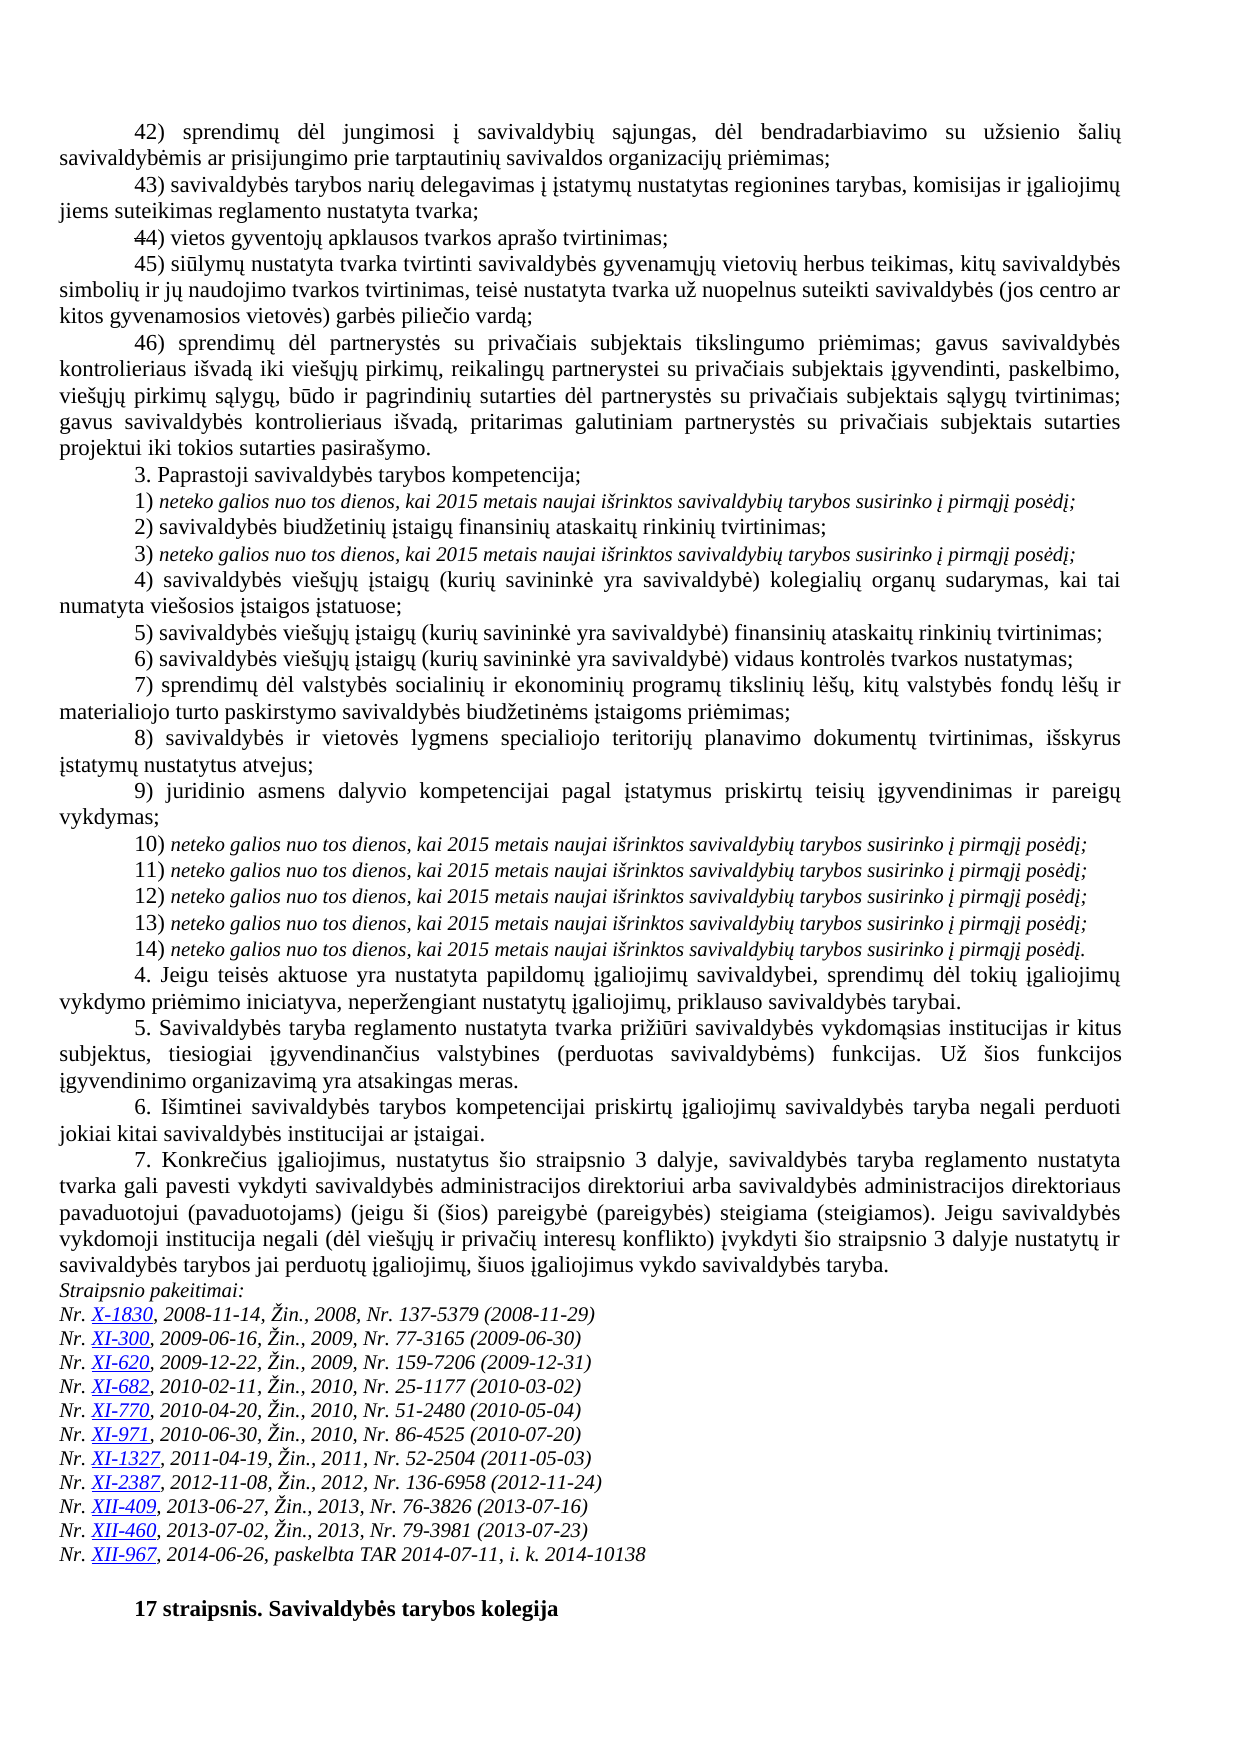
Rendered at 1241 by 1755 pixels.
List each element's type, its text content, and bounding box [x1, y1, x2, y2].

text Nr. XI-1327, 2011-04-19, Žin., 2011, Nr. 52-2504 (2011-05-03) [59, 1446, 1122, 1470]
text 13) neteko galios nuo tos dienos, kai 2015 metais naujai išrinktos savivaldybių tarybos susirinko į pirmąjį posėdį; [59, 909, 1122, 935]
text 4. Jeigu teisės aktuose yra nustatyta papildomų įgaliojimų savivaldybei, sprendimų dėl tokių įgaliojimų vykdymo priėmimo iniciatyva, neperžengiant nustatytų įgaliojimų, priklauso savivaldybės tarybai. [59, 961, 1122, 1014]
text 10) neteko galios nuo tos dienos, kai 2015 metais naujai išrinktos savivaldybių tarybos susirinko į pirmąjį posėdį; [59, 830, 1122, 856]
text Straipsnio pakeitimai: [59, 1278, 1122, 1302]
text 17 straipsnis. Savivaldybės tarybos kolegija [59, 1595, 1122, 1622]
text 5. Savivaldybės taryba reglamento nustatyta tvarka prižiūri savivaldybės vykdomąsias institucijas ir kitus subjektus, tiesiogiai įgyvendinančius valstybines (perduotas savivaldybėms) funkcijas. Už šios funkcijos įgyvendinimo organizavimą yra atsakingas meras. [59, 1014, 1122, 1093]
text Nr. XII-967, 2014-06-26, paskelbta TAR 2014-07-11, i. k. 2014-10138 [59, 1542, 1122, 1566]
text 7) sprendimų dėl valstybės socialinių ir ekonominių programų tikslinių lėšų, kitų valstybės fondų lėšų ir materialiojo turto paskirstymo savivaldybės biudžetinėms įstaigoms priėmimas; [59, 672, 1122, 724]
text 7. Konkrečius įgaliojimus, nustatytus šio straipsnio 3 dalyje, savivaldybės taryba reglamento nustatyta tvarka gali pavesti vykdyti savivaldybės administracijos direktoriui arba savivaldybės administracijos direktoriaus pavaduotojui (pavaduotojams) (jeigu ši (šios) pareigybė (pareigybės) steigiama (steigiamos). Jeigu savivaldybės vykdomoji institucija negali (dėl viešųjų ir privačių interesų konflikto) įvykdyti šio straipsnio 3 dalyje nustatytų ir savivaldybės tarybos jai perduotų įgaliojimų, šiuos įgaliojimus vykdo savivaldybės taryba. [59, 1146, 1122, 1278]
text 14) neteko galios nuo tos dienos, kai 2015 metais naujai išrinktos savivaldybių tarybos susirinko į pirmąjį posėdį. [59, 935, 1122, 961]
text Nr. XI-971, 2010-06-30, Žin., 2010, Nr. 86-4525 (2010-07-20) [59, 1422, 1122, 1446]
text 9) juridinio asmens dalyvio kompetencijai pagal įstatymus priskirtų teisių įgyvendinimas ir pareigų vykdymas; [59, 777, 1122, 830]
text 3) neteko galios nuo tos dienos, kai 2015 metais naujai išrinktos savivaldybių tarybos susirinko į pirmąjį posėdį; [59, 540, 1122, 566]
text Nr. X-1830, 2008-11-14, Žin., 2008, Nr. 137-5379 (2008-11-29) [59, 1302, 1122, 1326]
text 1) neteko galios nuo tos dienos, kai 2015 metais naujai išrinktos savivaldybių tarybos susirinko į pirmąjį posėdį; [59, 487, 1122, 513]
text 6. Išimtinei savivaldybės tarybos kompetencijai priskirtų įgaliojimų savivaldybės taryba negali perduoti jokiai kitai savivaldybės institucijai ar įstaigai. [59, 1093, 1122, 1146]
text 12) neteko galios nuo tos dienos, kai 2015 metais naujai išrinktos savivaldybių tarybos susirinko į pirmąjį posėdį; [59, 882, 1122, 909]
text Nr. XI-2387, 2012-11-08, Žin., 2012, Nr. 136-6958 (2012-11-24) [59, 1470, 1122, 1494]
text Nr. XI-770, 2010-04-20, Žin., 2010, Nr. 51-2480 (2010-05-04) [59, 1398, 1122, 1422]
text Nr. XII-460, 2013-07-02, Žin., 2013, Nr. 79-3981 (2013-07-23) [59, 1518, 1122, 1542]
text 44) vietos gyventojų apklausos tvarkos aprašo tvirtinimas; [59, 223, 1122, 250]
text 6) savivaldybės viešųjų įstaigų (kurių savininkė yra savivaldybė) vidaus kontrolės tvarkos nustatymas; [59, 645, 1122, 672]
text Nr. XII-409, 2013-06-27, Žin., 2013, Nr. 76-3826 (2013-07-16) [59, 1494, 1122, 1518]
text 8) savivaldybės ir vietovės lygmens specialiojo teritorijų planavimo dokumentų tvirtinimas, išskyrus įstatymų nustatytus atvejus; [59, 724, 1122, 777]
text 45) siūlymų nustatyta tvarka tvirtinti savivaldybės gyvenamųjų vietovių herbus teikimas, kitų savivaldybės simbolių ir jų naudojimo tvarkos tvirtinimas, teisė nustatyta tvarka už nuopelnus suteikti savivaldybės (jos centro ar kitos gyvenamosios vietovės) garbės piliečio vardą; [59, 250, 1122, 329]
text Nr. XI-300, 2009-06-16, Žin., 2009, Nr. 77-3165 (2009-06-30) [59, 1326, 1122, 1350]
text 46) sprendimų dėl partnerystės su privačiais subjektais tikslingumo priėmimas; gavus savivaldybės kontrolieriaus išvadą iki viešųjų pirkimų, reikalingų partnerystei su privačiais subjektais įgyvendinti, paskelbimo, viešųjų pirkimų sąlygų, būdo ir pagrindinių sutarties dėl partnerystės su privačiais subjektais sąlygų tvirtinimas; gavus savivaldybės kontrolieriaus išvadą, pritarimas galutiniam partnerystės su privačiais subjektais sutarties projektui iki tokios sutarties pasirašymo. [59, 329, 1122, 461]
text Nr. XI-620, 2009-12-22, Žin., 2009, Nr. 159-7206 (2009-12-31) [59, 1350, 1122, 1374]
text 2) savivaldybės biudžetinių įstaigų finansinių ataskaitų rinkinių tvirtinimas; [59, 513, 1122, 540]
text 3. Paprastoji savivaldybės tarybos kompetencija; [59, 461, 1122, 487]
text 42) sprendimų dėl jungimosi į savivaldybių sąjungas, dėl bendradarbiavimo su užsienio šalių savivaldybėmis ar prisijungimo prie tarptautinių savivaldos organizacijų priėmimas; [59, 118, 1122, 171]
text 5) savivaldybės viešųjų įstaigų (kurių savininkė yra savivaldybė) finansinių ataskaitų rinkinių tvirtinimas; [59, 619, 1122, 645]
text 11) neteko galios nuo tos dienos, kai 2015 metais naujai išrinktos savivaldybių tarybos susirinko į pirmąjį posėdį; [59, 856, 1122, 882]
text 43) savivaldybės tarybos narių delegavimas į įstatymų nustatytas regionines tarybas, komisijas ir įgaliojimų jiems suteikimas reglamento nustatyta tvarka; [59, 171, 1122, 223]
text Nr. XI-682, 2010-02-11, Žin., 2010, Nr. 25-1177 (2010-03-02) [59, 1374, 1122, 1398]
text 4) savivaldybės viešųjų įstaigų (kurių savininkė yra savivaldybė) kolegialių organų sudarymas, kai tai numatyta viešosios įstaigos įstatuose; [59, 566, 1122, 619]
